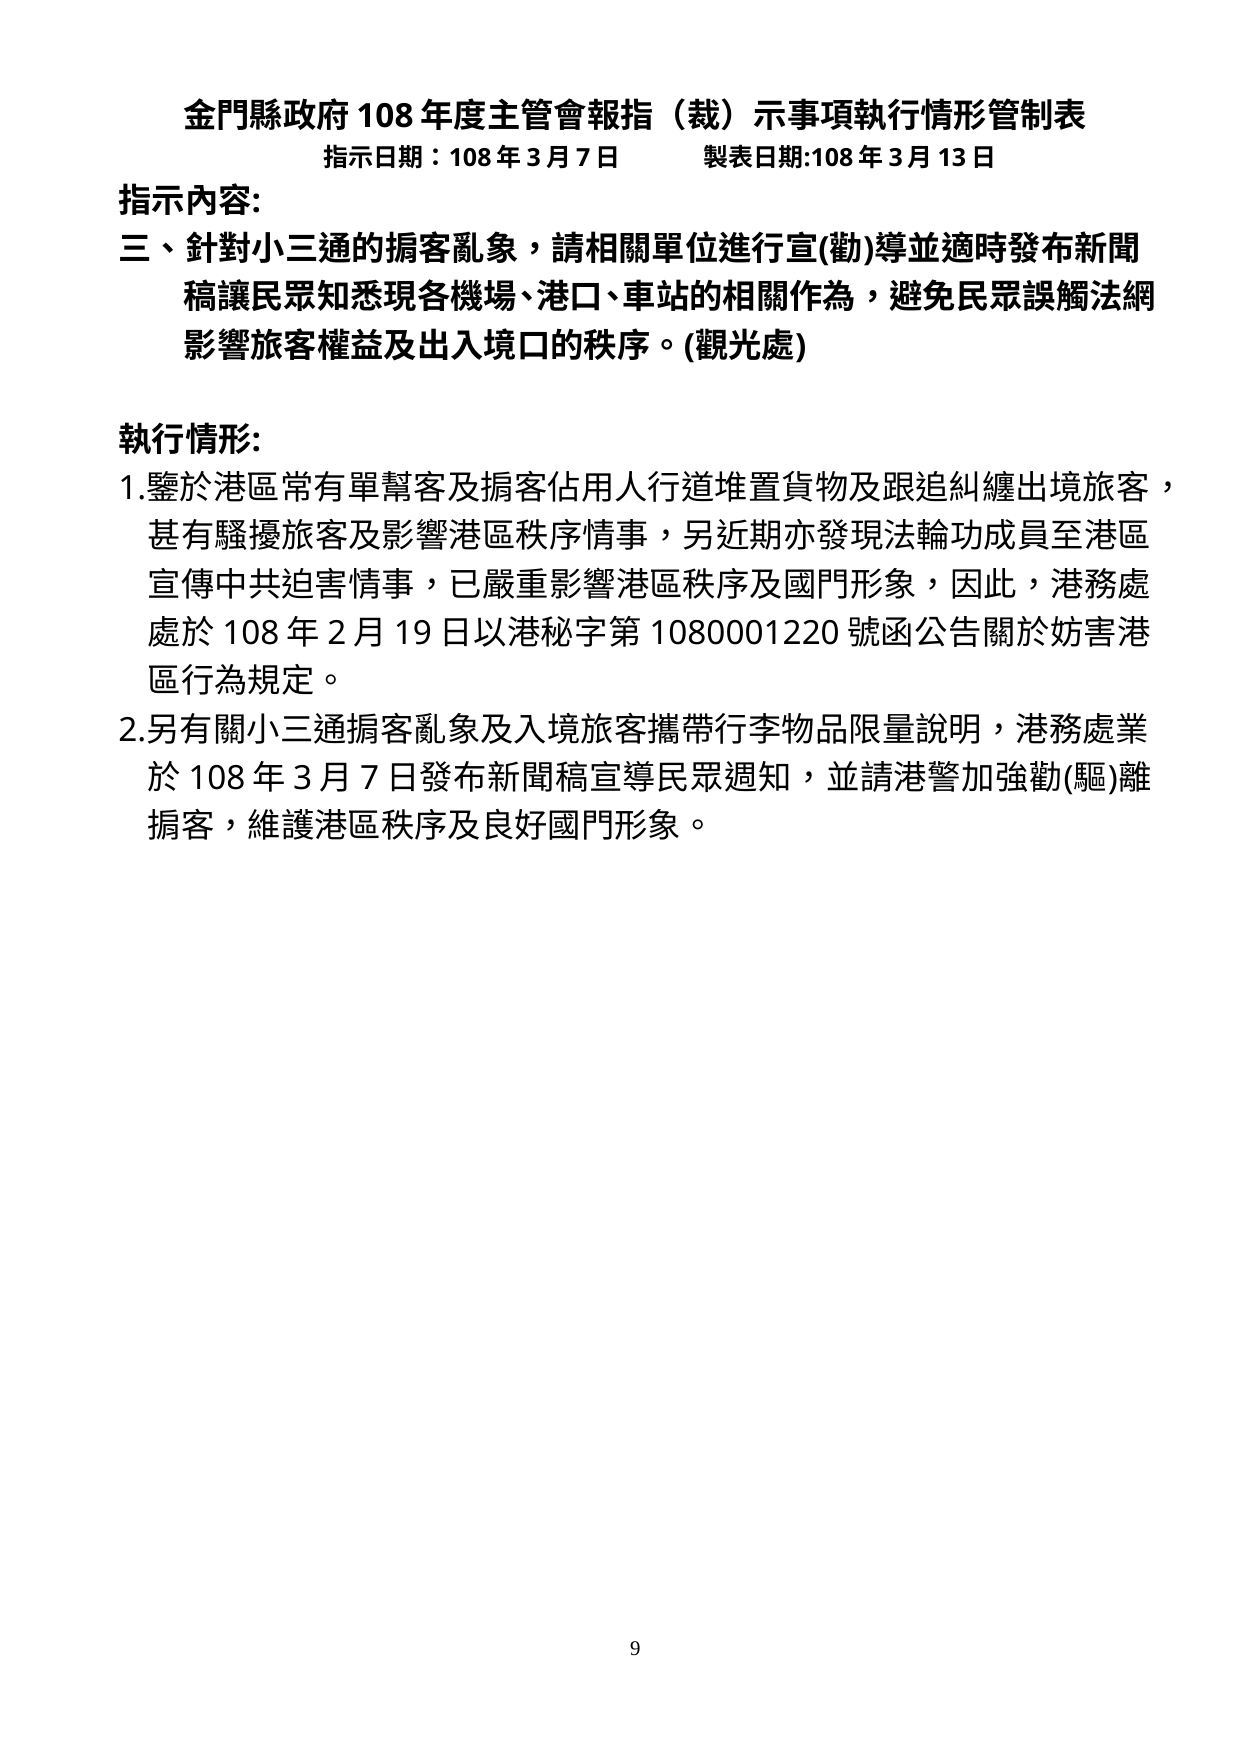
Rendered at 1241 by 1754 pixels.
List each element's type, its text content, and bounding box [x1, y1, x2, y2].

text 2.另有關小三通掮客亂象及入境旅客攜帶行李物品限量說明，港務處業於108年3月7日發布新聞稿宣導民眾週知，並請港警加強勸(驅)離掮客，維護港區秩序及良好國門形象。 [118, 702, 1152, 847]
text 三、針對小三通的掮客亂象，請相關單位進行宣(勸)導並適時發布新聞稿讓民眾知悉現各機場、港口、車站的相關作為，避免民眾誤觸法網、影響旅客權益及出入境口的秩序。(觀光處) [118, 222, 1152, 367]
text 1.鑒於港區常有單幫客及掮客佔用人行道堆置貨物及跟追糾纏出境旅客，甚有騷擾旅客及影響港區秩序情事，另近期亦發現法輪功成員至港區宣傳中共迫害情事，已嚴重影響港區秩序及國門形象，因此，港務處處於108年2月19日以港秘字第1080001220號函公告關於妨害港區行為規定。 [118, 461, 1152, 702]
text 執行情形: [118, 412, 1152, 461]
text 指示內容: [118, 173, 1152, 222]
